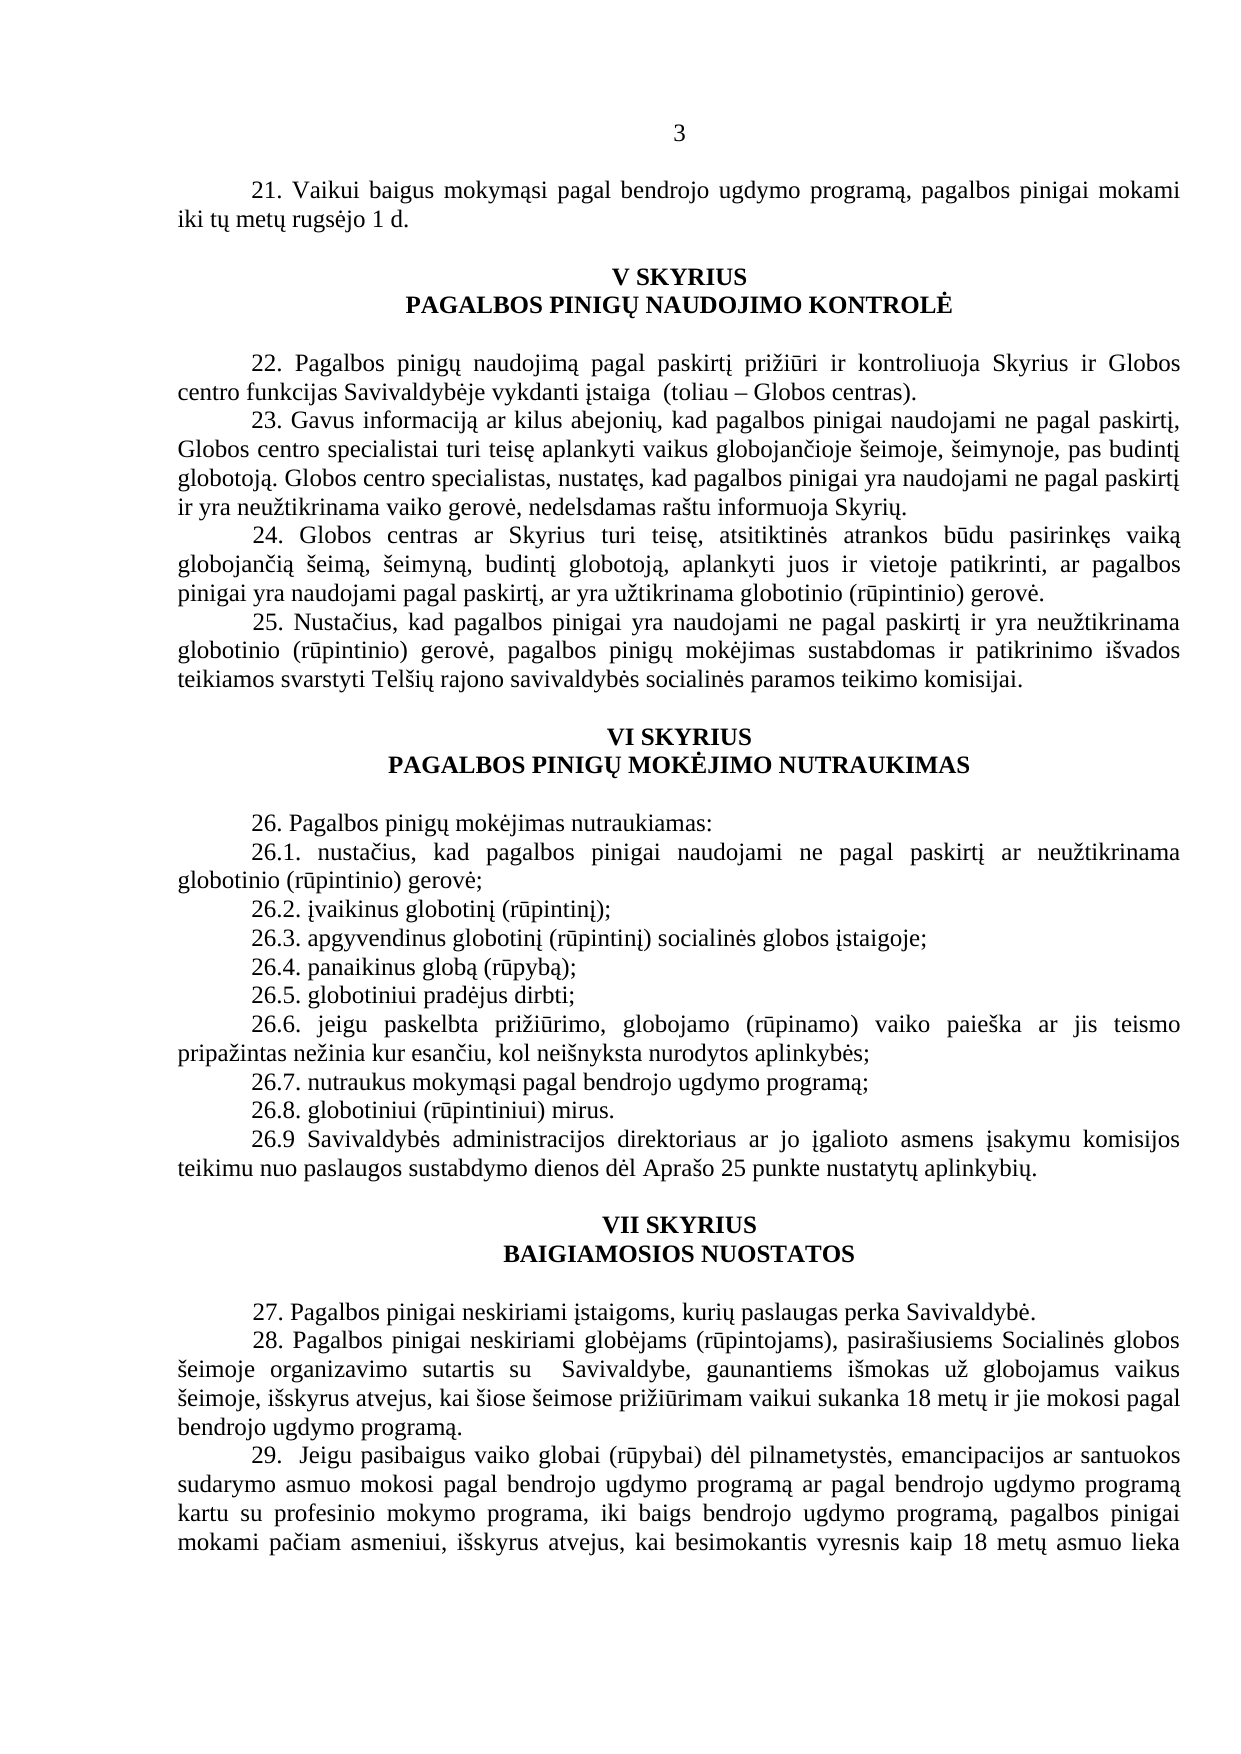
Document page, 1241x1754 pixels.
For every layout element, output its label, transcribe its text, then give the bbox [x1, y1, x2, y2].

text V SKYRIUS [177, 262, 1181, 291]
text 23. Gavus informaciją ar kilus abejonių, kad pagalbos pinigai naudojami ne pagal paskirtį, Globos centro specialistai turi teisę aplankyti vaikus globojančioje šeimoje, šeimynoje, pas budintį globotoją. Globos centro specialistas, nustatęs, kad pagalbos pinigai yra naudojami ne pagal paskirtį ir yra neužtikrinama vaiko gerovė, nedelsdamas raštu informuoja Skyrių. [177, 406, 1181, 521]
text 26.7. nutraukus mokymąsi pagal bendrojo ugdymo programą; [177, 1067, 1181, 1096]
text 25. Nustačius, kad pagalbos pinigai yra naudojami ne pagal paskirtį ir yra neužtikrinama globotinio (rūpintinio) gerovė, pagalbos pinigų mokėjimas sustabdomas ir patikrinimo išvados teikiamos svarstyti Telšių rajono savivaldybės socialinės paramos teikimo komisijai. [177, 607, 1181, 693]
text 27. Pagalbos pinigai neskiriami įstaigoms, kurių paslaugas perka Savivaldybė. [177, 1297, 1181, 1326]
text VI SKYRIUS [177, 722, 1181, 751]
text 29. Jeigu pasibaigus vaiko globai (rūpybai) dėl pilnametystės, emancipacijos ar santuokos sudarymo asmuo mokosi pagal bendrojo ugdymo programą ar pagal bendrojo ugdymo programą kartu su profesinio mokymo programa, iki baigs bendrojo ugdymo programą, pagalbos pinigai mokami pačiam asmeniui, išskyrus atvejus, kai besimokantis vyresnis kaip 18 metų asmuo lieka [177, 1441, 1181, 1556]
text 26.2. įvaikinus globotinį (rūpintinį); [177, 894, 1181, 923]
text 26.4. panaikinus globą (rūpybą); [177, 952, 1181, 981]
text PAGALBOS PINIGŲ MOKĖJIMO NUTRAUKIMAS [177, 751, 1181, 779]
text 24. Globos centras ar Skyrius turi teisę, atsitiktinės atrankos būdu pasirinkęs vaiką globojančią šeimą, šeimyną, budintį globotoją, aplankyti juos ir vietoje patikrinti, ar pagalbos pinigai yra naudojami pagal paskirtį, ar yra užtikrinama globotinio (rūpintinio) gerovė. [177, 521, 1181, 607]
text 26.5. globotiniui pradėjus dirbti; [177, 981, 1181, 1009]
text BAIGIAMOSIOS NUOSTATOS [177, 1239, 1181, 1268]
text PAGALBOS PINIGŲ NAUDOJIMO KONTROLĖ [177, 291, 1181, 319]
text 28. Pagalbos pinigai neskiriami globėjams (rūpintojams), pasirašiusiems Socialinės globos šeimoje organizavimo sutartis su Savivaldybe, gaunantiems išmokas už globojamus vaikus šeimoje, išskyrus atvejus, kai šiose šeimose prižiūrimam vaikui sukanka 18 metų ir jie mokosi pagal bendrojo ugdymo programą. [177, 1326, 1181, 1441]
text 26.1. nustačius, kad pagalbos pinigai naudojami ne pagal paskirtį ar neužtikrinama globotinio (rūpintinio) gerovė; [177, 837, 1181, 894]
text VII SKYRIUS [177, 1211, 1181, 1239]
text 26. Pagalbos pinigų mokėjimas nutraukiamas: [177, 808, 1181, 837]
text 21. Vaikui baigus mokymąsi pagal bendrojo ugdymo programą, pagalbos pinigai mokami iki tų metų rugsėjo 1 d. [177, 176, 1181, 233]
text 26.6. jeigu paskelbta prižiūrimo, globojamo (rūpinamo) vaiko paieška ar jis teismo pripažintas nežinia kur esančiu, kol neišnyksta nurodytos aplinkybės; [177, 1009, 1181, 1067]
text 22. Pagalbos pinigų naudojimą pagal paskirtį prižiūri ir kontroliuoja Skyrius ir Globos centro funkcijas Savivaldybėje vykdanti įstaiga (toliau – Globos centras). [177, 348, 1181, 406]
text 26.3. apgyvendinus globotinį (rūpintinį) socialinės globos įstaigoje; [177, 923, 1181, 952]
text 26.9 Savivaldybės administracijos direktoriaus ar jo įgalioto asmens įsakymu komisijos teikimu nuo paslaugos sustabdymo dienos dėl Aprašo 25 punkte nustatytų aplinkybių. [177, 1124, 1181, 1182]
text 26.8. globotiniui (rūpintiniui) mirus. [177, 1096, 1181, 1124]
